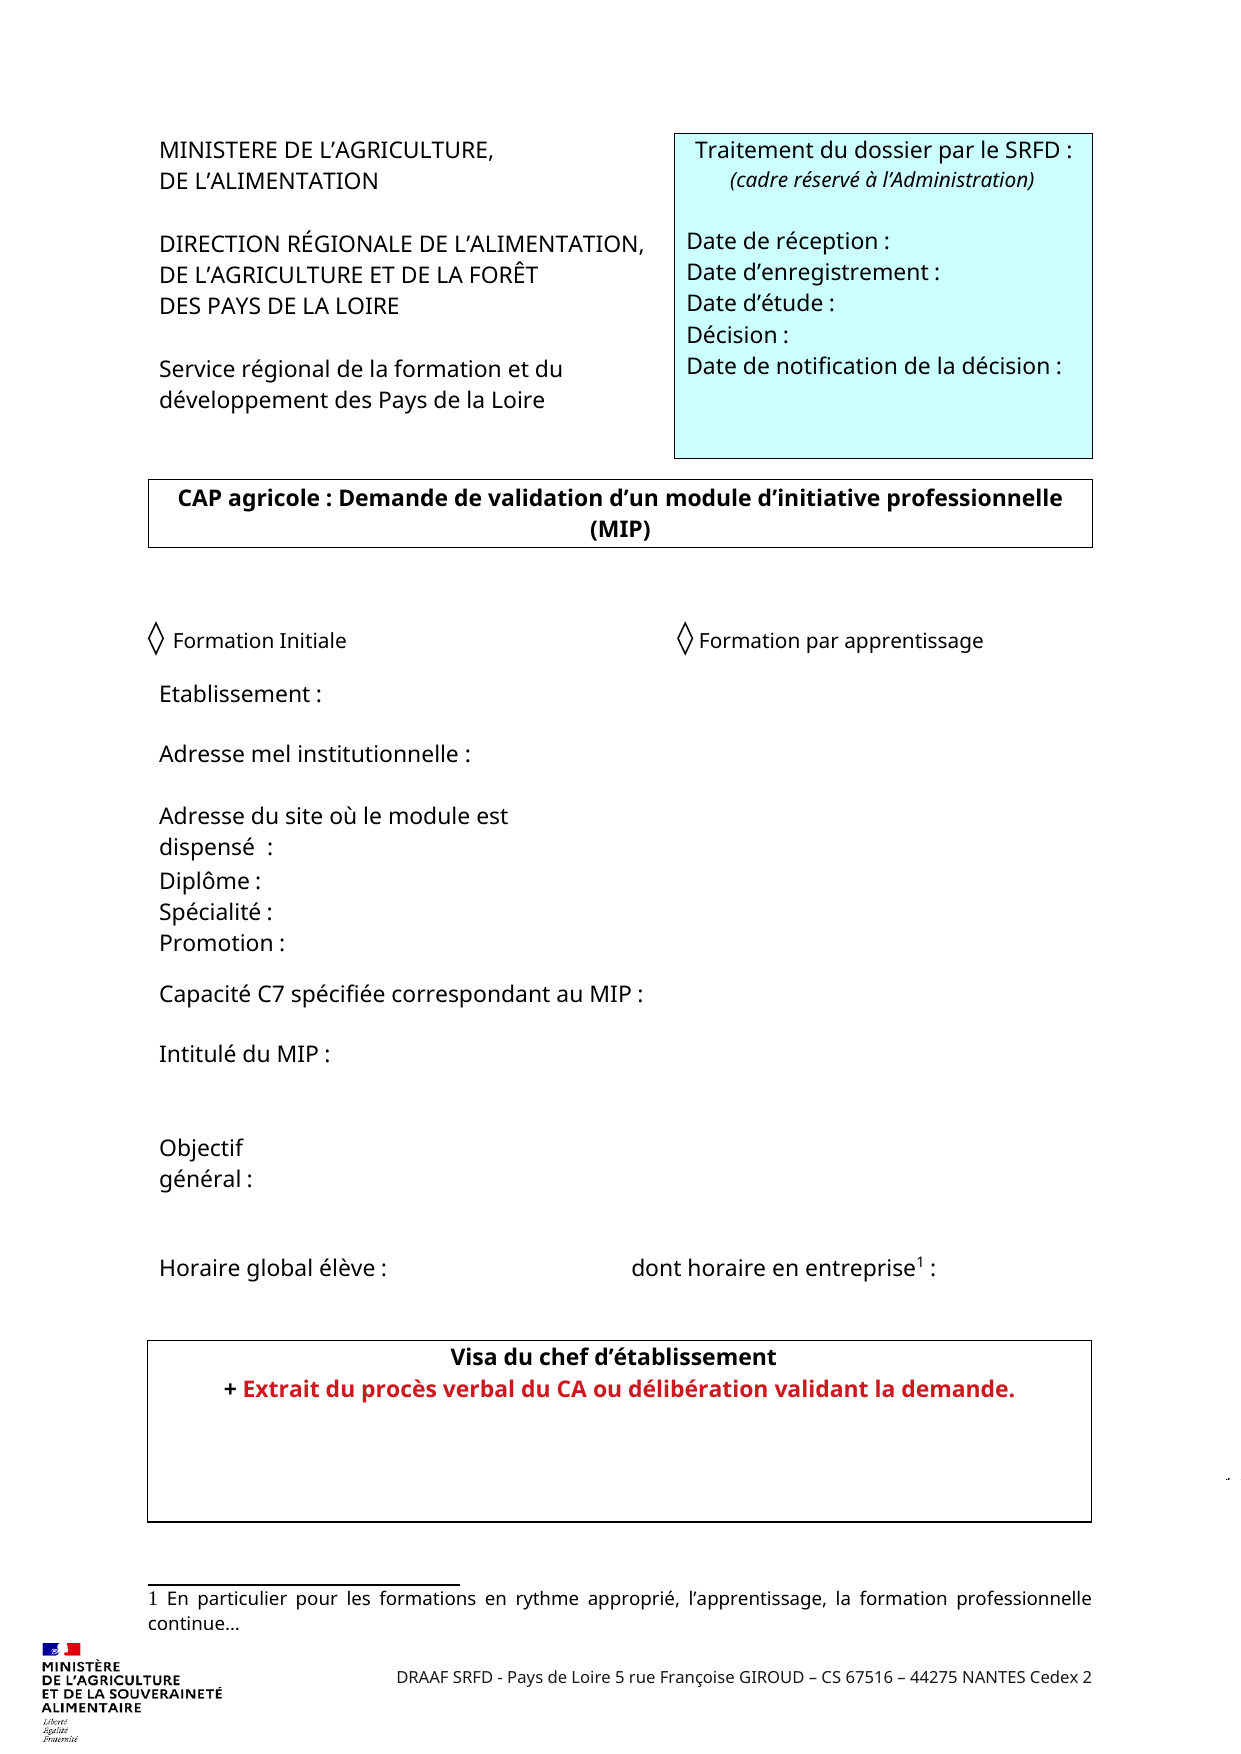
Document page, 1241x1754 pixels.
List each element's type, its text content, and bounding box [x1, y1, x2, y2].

text ◊ Formation Initiale ◊ Formation par apprentissage [148, 613, 1093, 658]
table_cell Objectif général : [148, 1131, 344, 1252]
table_header MINISTERE DE L’AGRICULTURE, DE L’ALIMENTATION DIRECTION RÉGIONALE DE L’ALIMENTATION, DE L’AGRICULTURE ET DE LA FORÊT DES PAYS DE LA LOIRE Service régional de la formation et du développement des Pays de la Loire [148, 133, 674, 458]
table_cell [345, 1131, 1093, 1252]
table_header Traitement du dossier par le SRFD : (cadre réservé à l’Administration) Date de réception : Date d’enregistrement : Date d’étude : Décision : Date de notification de la décision : [675, 134, 1092, 458]
table_header Capacité C7 spécifiée correspondant au MIP : [148, 979, 1093, 1038]
table_header Etablissement : [148, 678, 555, 737]
table_header [555, 678, 1093, 737]
picture [27, 1630, 240, 1754]
text CAP agricole : Demande de validation d’un module d’initiative professionnelle (MIP) [149, 480, 1092, 547]
table_header Visa du chef d’établissement + Extrait du procès verbal du CA ou délibération validant la demande. [148, 1341, 1091, 1521]
table_cell Adresse mel institutionnelle : [148, 738, 555, 800]
table_cell Spécialité : [148, 896, 555, 927]
table_cell Promotion : [148, 927, 555, 958]
table_cell [555, 800, 1093, 865]
table_cell [555, 927, 1093, 958]
table_cell [555, 865, 1093, 896]
table_cell [555, 738, 1093, 800]
table_cell dont horaire en entreprise : [620, 1252, 1093, 1340]
table_cell Intitulé du MIP : [148, 1038, 344, 1131]
table_cell [555, 896, 1093, 927]
table_cell [345, 1038, 1093, 1131]
table_cell Diplôme : [148, 865, 555, 896]
table_cell Adresse du site où le module est dispensé : [148, 800, 555, 865]
table_cell Horaire global élève : [148, 1252, 620, 1340]
